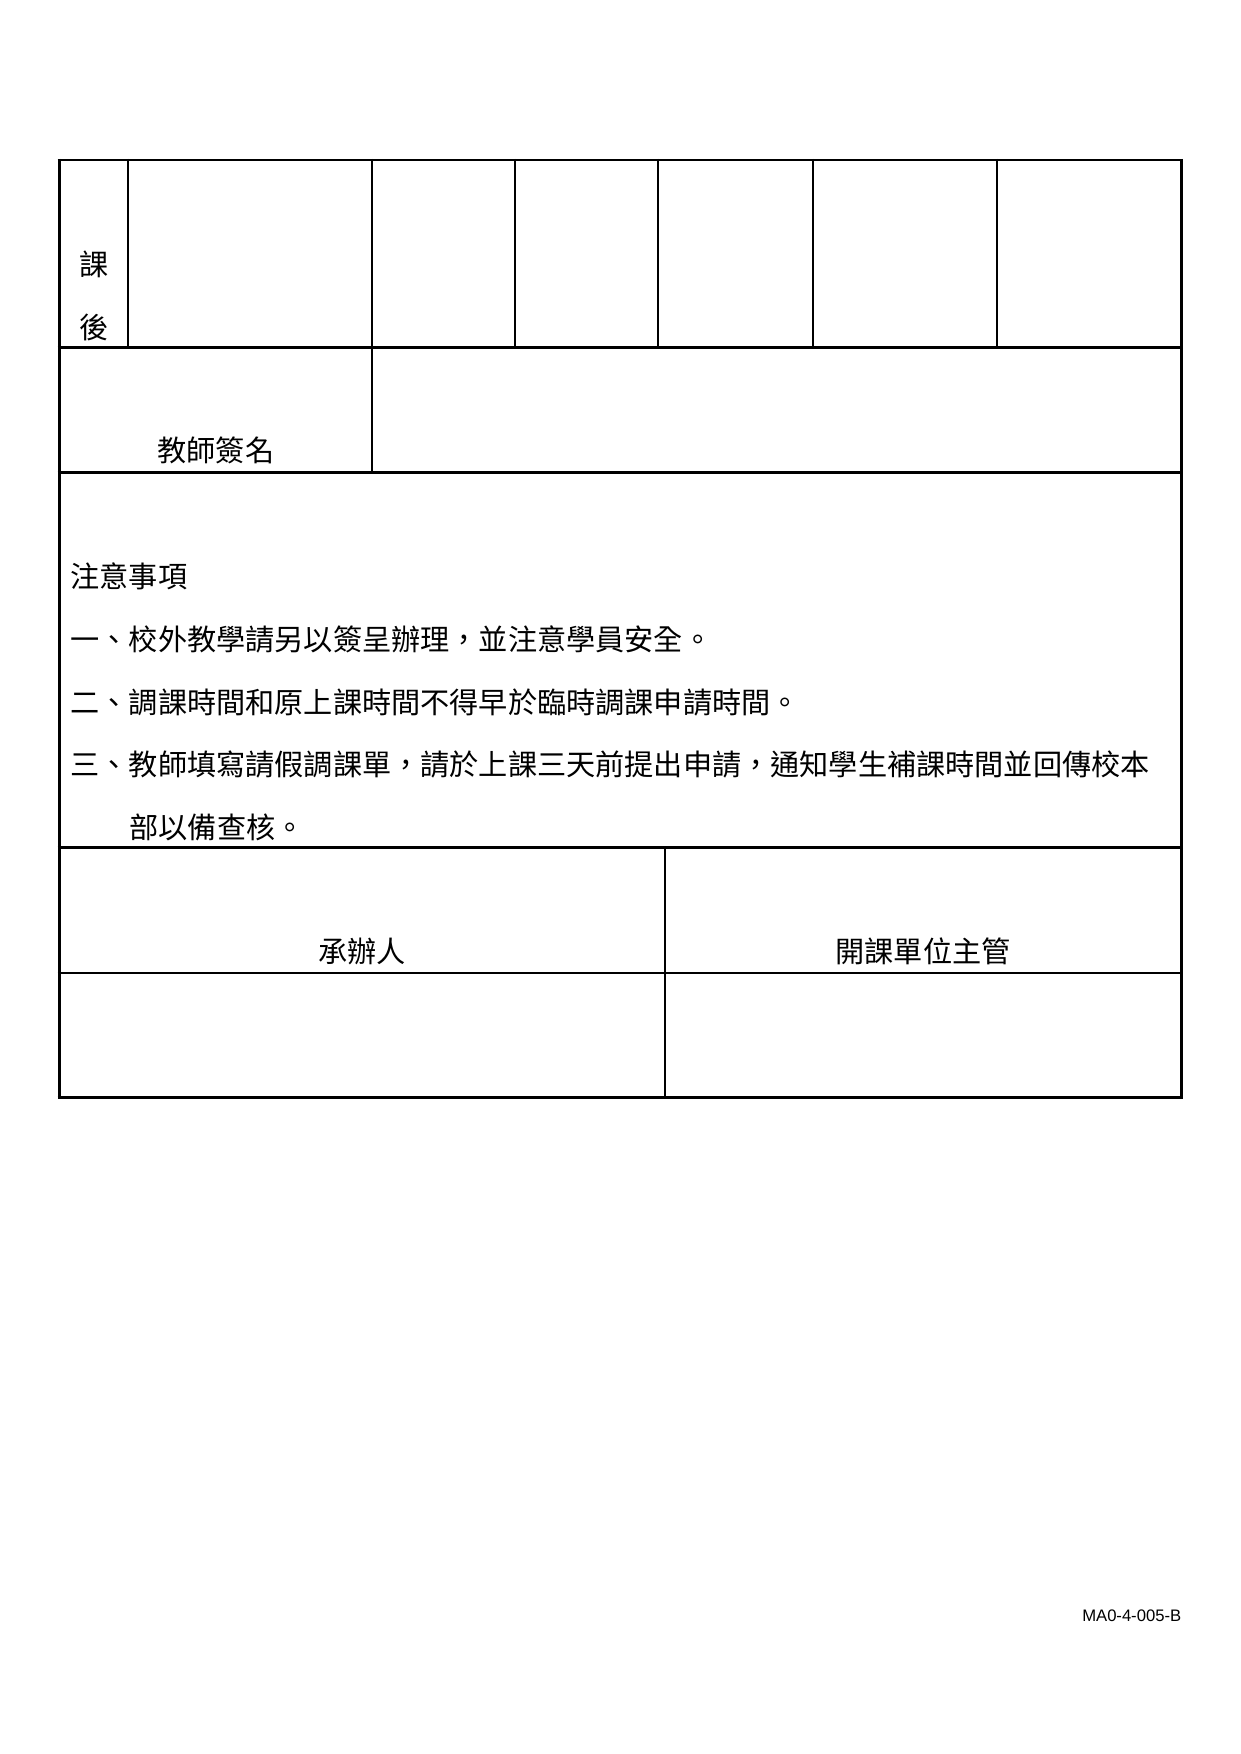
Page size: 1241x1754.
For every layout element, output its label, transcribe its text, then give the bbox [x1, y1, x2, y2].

table_cell 課後 [61, 161, 127, 346]
table_cell 承辦人 [61, 849, 664, 972]
table_cell [129, 161, 371, 346]
table_cell [998, 161, 1180, 346]
table_cell [61, 974, 664, 1096]
table_cell [814, 161, 996, 346]
table_cell 開課單位主管 [666, 849, 1180, 972]
table_cell [659, 161, 812, 346]
table_cell [373, 161, 514, 346]
table_cell [516, 161, 657, 346]
table_cell 教師簽名 [61, 349, 371, 471]
table_cell [373, 349, 1180, 471]
table_cell [666, 974, 1180, 1096]
table_cell 注意事項 一、校外教學請另以簽呈辦理，並注意學員安全。 二、調課時間和原上課時間不得早於臨時調課申請時間。 三、教師填寫請假調課單，請於上課三天前提出申請，通知學生補課時間並回傳校本部以備查核。 [61, 474, 1180, 846]
